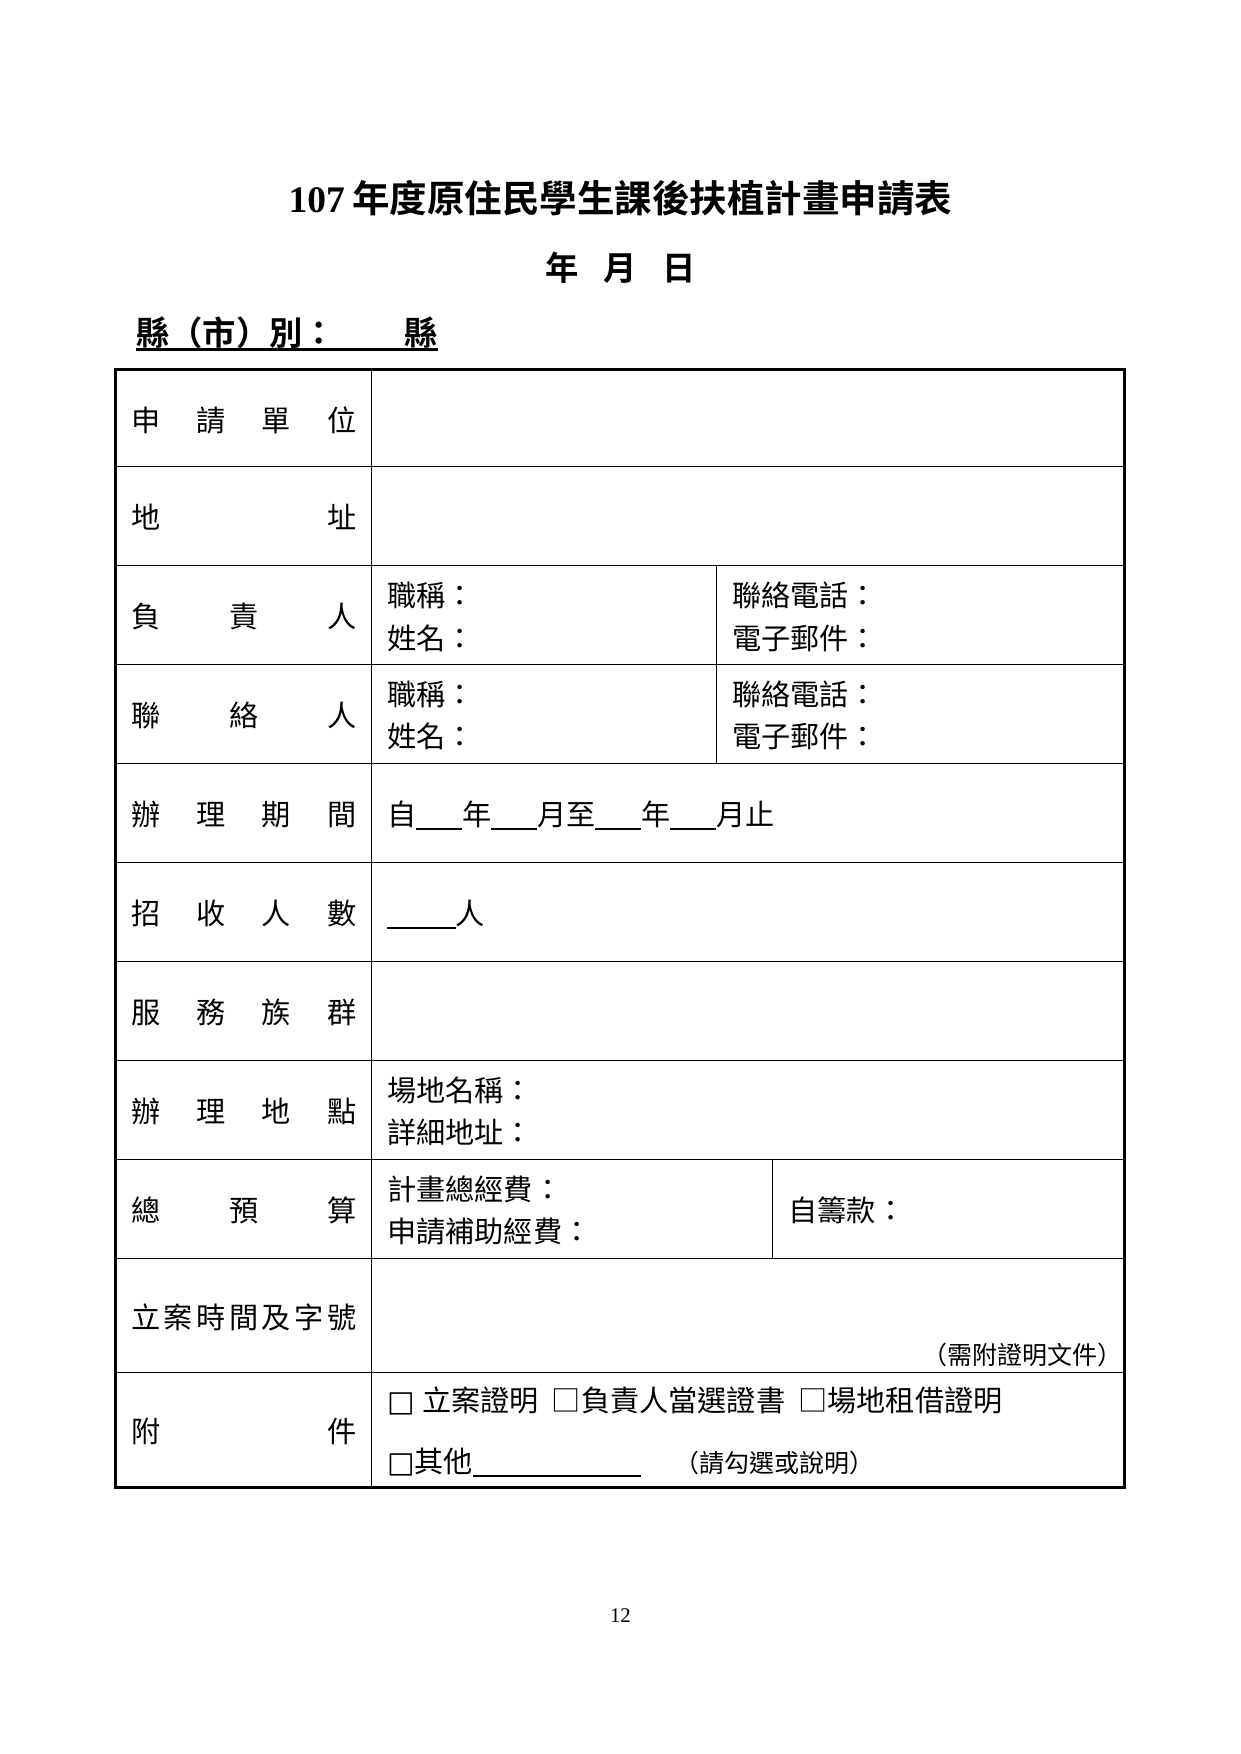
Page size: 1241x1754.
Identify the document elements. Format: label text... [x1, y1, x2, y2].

table_cell 服務族群 [117, 962, 371, 1060]
table_cell 聯絡電話： 電子郵件： [717, 665, 1123, 763]
table_cell 辦理地點 [117, 1061, 371, 1159]
table_cell 聯絡人 [117, 665, 371, 763]
table_cell 計畫總經費： 申請補助經費： [372, 1160, 772, 1258]
table_cell 辦理期間 [117, 764, 371, 862]
table_cell 總預算 [117, 1160, 371, 1258]
table_cell 職稱： 姓名： [372, 665, 716, 763]
table_cell [372, 467, 1123, 565]
table_header [372, 371, 1123, 466]
table_header 申請單位 [117, 371, 371, 466]
table_cell （需附證明文件） [372, 1259, 1123, 1372]
table_cell 招收人數 [117, 863, 371, 961]
table_cell 地址 [117, 467, 371, 565]
text 年 月 日 [136, 242, 1104, 290]
table_cell 人 [372, 863, 1123, 961]
text 107年度原住民學生課後扶植計畫申請表 [136, 169, 1104, 223]
table_cell 附件 [117, 1373, 371, 1486]
table_cell 職稱： 姓名： [372, 566, 716, 664]
table_cell 負責人 [117, 566, 371, 664]
table_cell 場地名稱： 詳細地址： [372, 1061, 1123, 1159]
text 縣（市）別： 縣 [136, 307, 1104, 355]
table_cell 自 年 月至 年 月止 [372, 764, 1123, 862]
table_cell □ 立案證明 □負責人當選證書 □場地租借證明 □其他 （請勾選或說明） [372, 1373, 1123, 1486]
table_cell 立案時間及字號 [117, 1259, 371, 1372]
table_cell [372, 962, 1123, 1060]
table_cell 自籌款： [773, 1160, 1123, 1258]
table_cell 聯絡電話： 電子郵件： [717, 566, 1123, 664]
